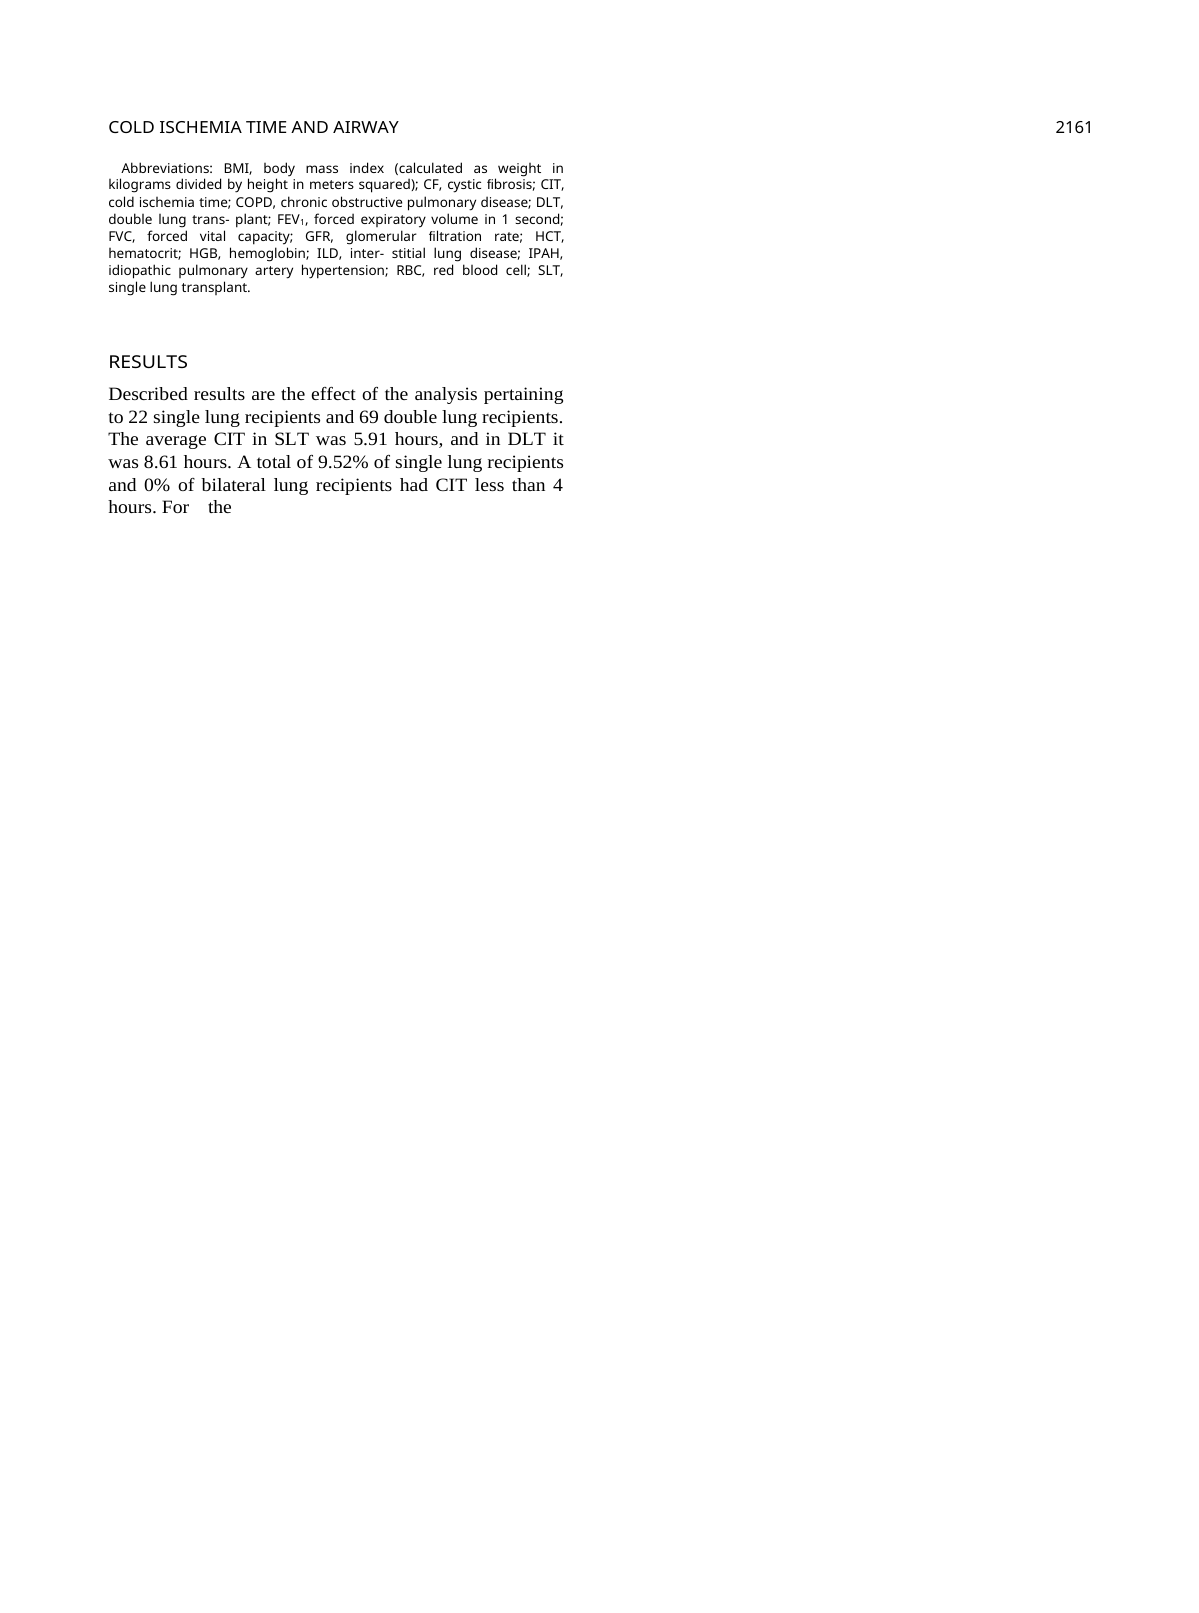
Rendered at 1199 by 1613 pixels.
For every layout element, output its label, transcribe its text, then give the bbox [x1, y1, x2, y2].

text Described results are the effect of the analysis pertaining to 22 single lung recipients and 69 double lung recipients. The average CIT in SLT was 5.91 hours, and in DLT it was 8.61 hours. A total of 9.52% of single lung recipients and 0% of bilateral lung recipients had CIT less than 4 hours. For the [108, 383, 565, 518]
subtitle RESULTS [108, 349, 581, 373]
text Abbreviations: BMI, body mass index (calculated as weight in kilograms divided by height in meters squared); CF, cystic ﬁbrosis; CIT, cold ischemia time; COPD, chronic obstructive pulmonary disease; DLT, double lung trans- plant; FEV1, forced expiratory volume in 1 second; FVC, forced vital capacity; GFR, glomerular ﬁltration rate; HCT, hematocrit; HGB, hemoglobin; ILD, inter- stitial lung disease; IPAH, idiopathic pulmonary artery hypertension; RBC, red blood cell; SLT, single lung transplant. [108, 159, 565, 297]
